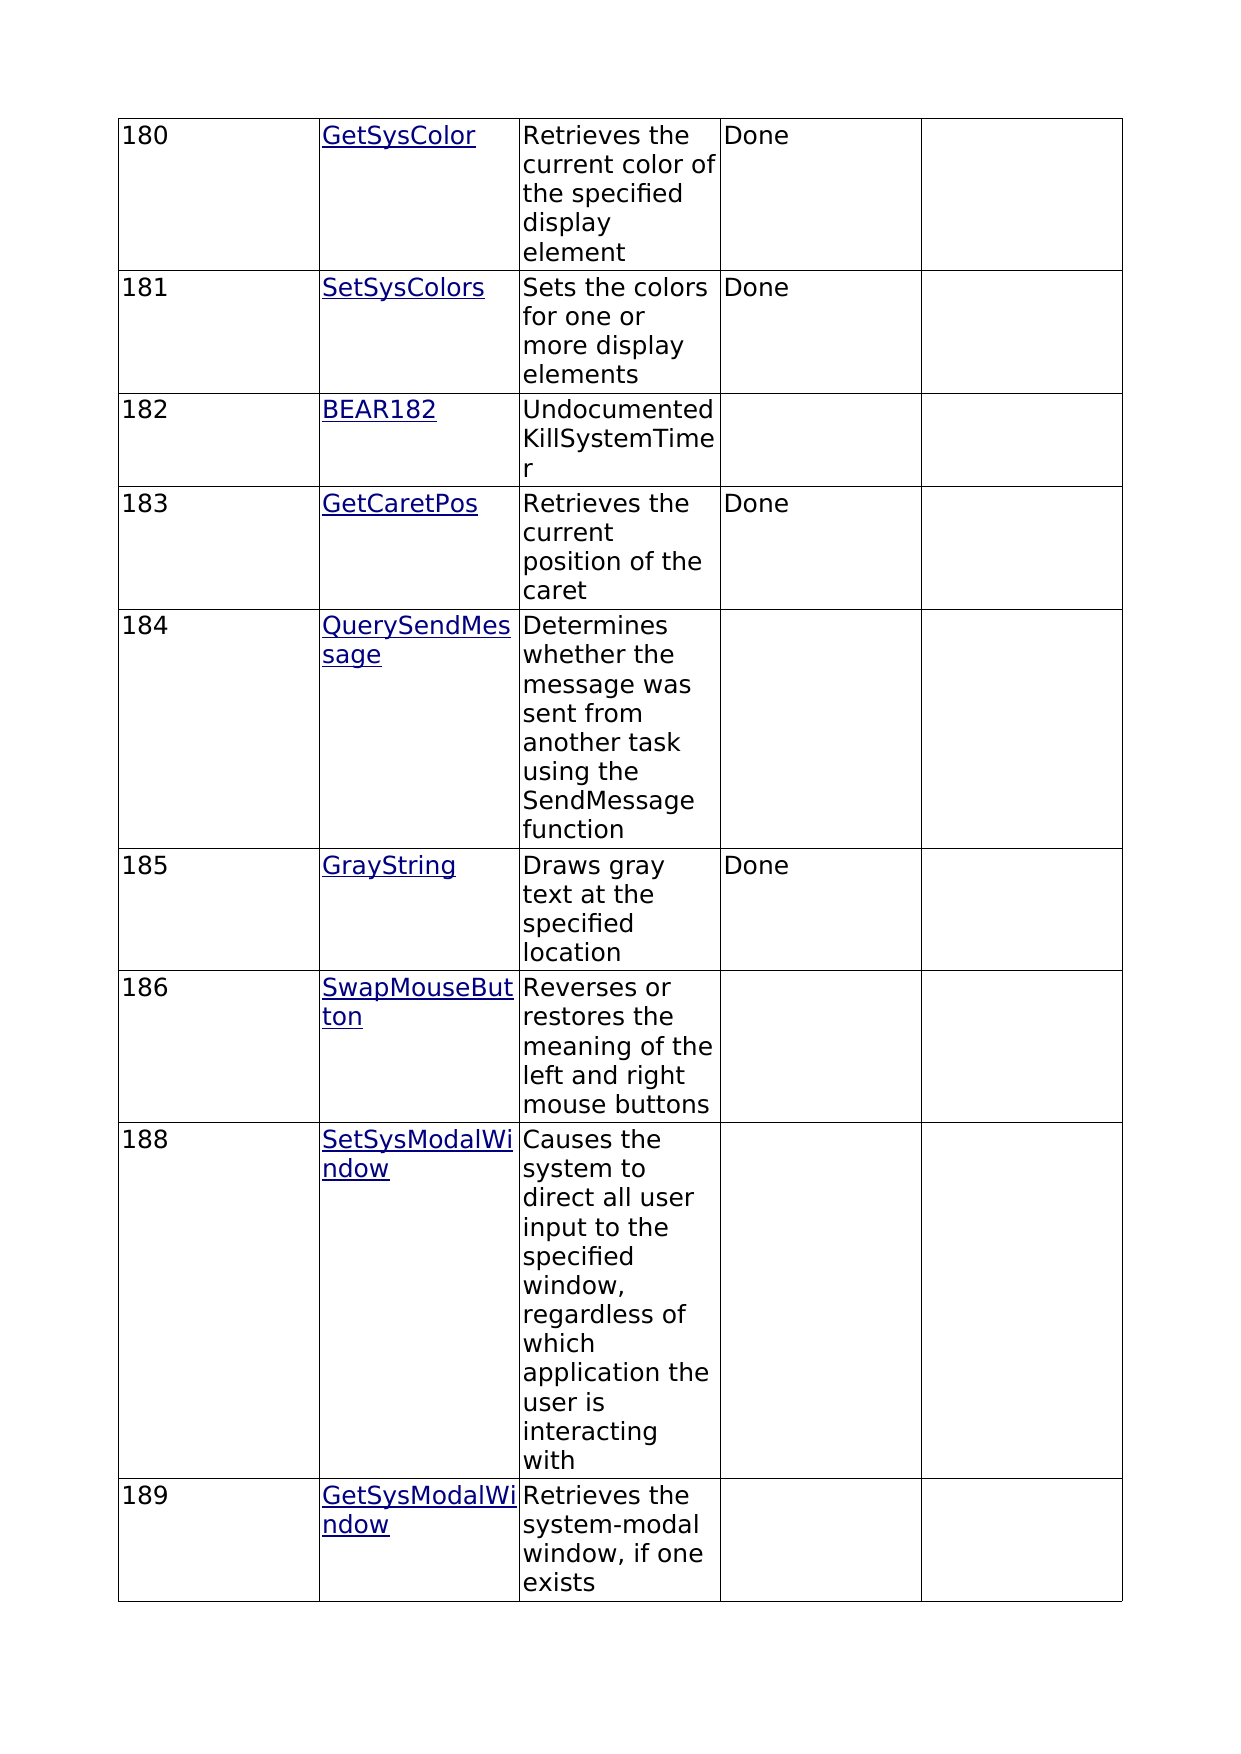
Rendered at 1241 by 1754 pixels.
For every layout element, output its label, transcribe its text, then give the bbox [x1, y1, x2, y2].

table_cell 183 [119, 487, 319, 608]
table_cell [922, 971, 1122, 1122]
table_cell Undocumented KillSystemTimer [520, 394, 720, 486]
table_cell 189 [119, 1479, 319, 1601]
table_cell [922, 1479, 1122, 1601]
table_cell [721, 1123, 921, 1478]
table_cell Draws gray text at the specified location [520, 849, 720, 970]
table_cell GetSysModalWindow [320, 1479, 519, 1601]
table_cell [721, 610, 921, 848]
table_cell Retrieves the current color of the specified display element [520, 119, 720, 270]
table_cell [721, 1479, 921, 1601]
table_cell Retrieves the system-modal window, if one exists [520, 1479, 720, 1601]
table_cell SetSysColors [320, 271, 519, 392]
table_cell GrayString [320, 849, 519, 970]
table_cell Causes the system to direct all user input to the specified window, regardless of which application the user is interacting with [520, 1123, 720, 1478]
table_cell Retrieves the current position of the caret [520, 487, 720, 608]
table_cell [922, 119, 1122, 270]
table_cell 184 [119, 610, 319, 848]
table_cell Done [721, 119, 921, 270]
table_cell BEAR182 [320, 394, 519, 486]
table_cell Done [721, 849, 921, 970]
table_cell [922, 271, 1122, 392]
table_cell 181 [119, 271, 319, 392]
table_cell [721, 971, 921, 1122]
table_cell [922, 394, 1122, 486]
table_cell SwapMouseButton [320, 971, 519, 1122]
table_cell Sets the colors for one or more display elements [520, 271, 720, 392]
table_cell 188 [119, 1123, 319, 1478]
table_cell Reverses or restores the meaning of the left and right mouse buttons [520, 971, 720, 1122]
table_cell 182 [119, 394, 319, 486]
table_cell GetCaretPos [320, 487, 519, 608]
table_cell 186 [119, 971, 319, 1122]
table_cell GetSysColor [320, 119, 519, 270]
table_cell QuerySendMessage [320, 610, 519, 848]
table_cell [922, 610, 1122, 848]
table_cell [922, 1123, 1122, 1478]
table_cell 185 [119, 849, 319, 970]
table_cell SetSysModalWindow [320, 1123, 519, 1478]
table_cell Done [721, 271, 921, 392]
table_cell [721, 394, 921, 486]
table_cell [922, 487, 1122, 608]
table_cell 180 [119, 119, 319, 270]
table_cell Determines whether the message was sent from another task using the SendMessage function [520, 610, 720, 848]
table_cell [922, 849, 1122, 970]
table_cell Done [721, 487, 921, 608]
